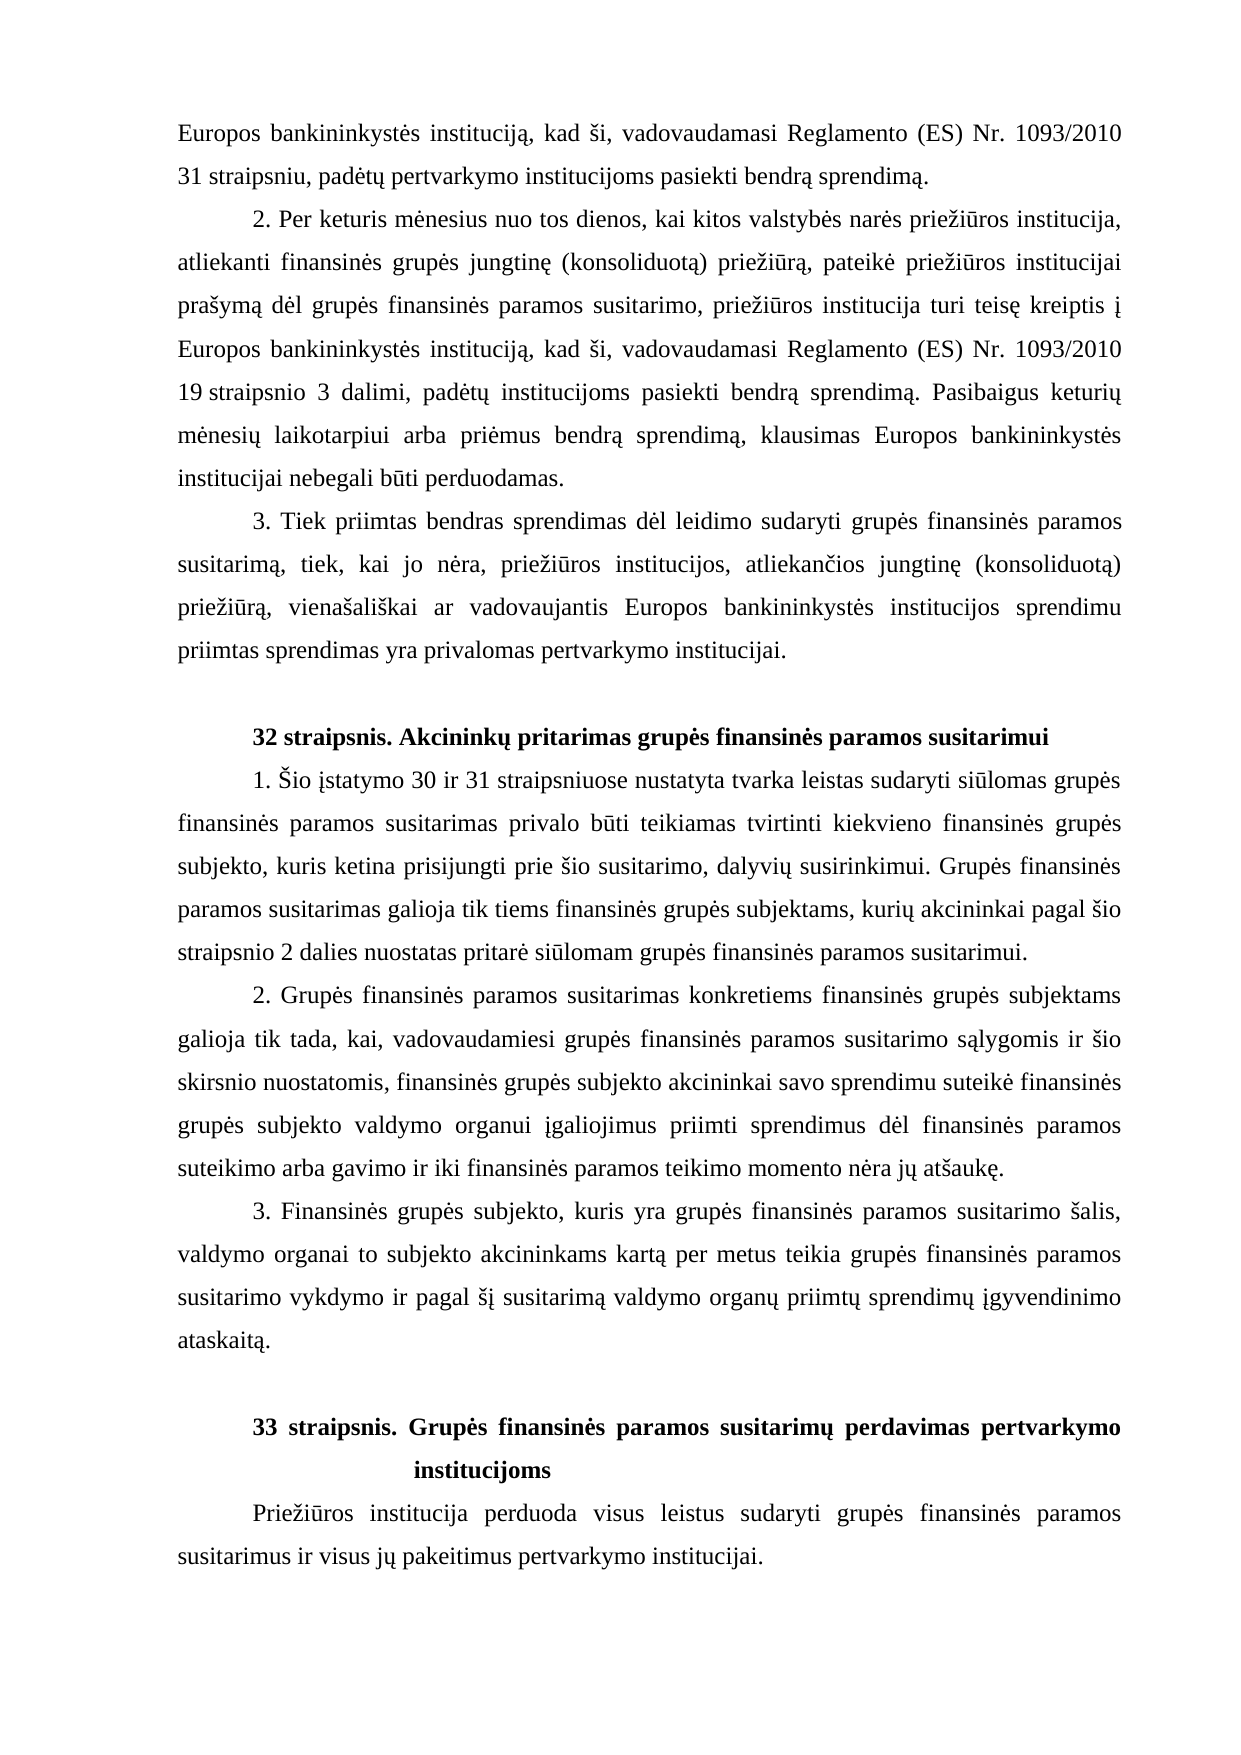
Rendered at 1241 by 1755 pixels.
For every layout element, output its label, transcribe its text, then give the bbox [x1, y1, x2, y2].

text Priežiūros institucija perduoda visus leistus sudaryti grupės finansinės paramos susitarimus ir visus jų pakeitimus pertvarkymo institucijai. [177, 1498, 1122, 1570]
text 3. Finansinės grupės subjekto, kuris yra grupės finansinės paramos susitarimo šalis, valdymo organai to subjekto akcininkams kartą per metus teikia grupės finansinės paramos susitarimo vykdymo ir pagal šį susitarimą valdymo organų priimtų sprendimų įgyvendinimo ataskaitą. [177, 1196, 1122, 1354]
text 33 straipsnis. Grupės finansinės paramos susitarimų perdavimas pertvarkymo institucijoms [252, 1412, 1122, 1484]
text 3. Tiek priimtas bendras sprendimas dėl leidimo sudaryti grupės finansinės paramos susitarimą, tiek, kai jo nėra, priežiūros institucijos, atliekančios jungtinę (konsoliduotą) priežiūrą, vienašališkai ar vadovaujantis Europos bankininkystės institucijos sprendimu priimtas sprendimas yra privalomas pertvarkymo institucijai. [177, 506, 1122, 664]
text 2. Per keturis mėnesius nuo tos dienos, kai kitos valstybės narės priežiūros institucija, atliekanti finansinės grupės jungtinę (konsoliduotą) priežiūrą, pateikė priežiūros institucijai prašymą dėl grupės finansinės paramos susitarimo, priežiūros institucija turi teisę kreiptis į Europos bankininkystės instituciją, kad ši, vadovaudamasi Reglamento (ES) Nr. 1093/2010 19 straipsnio 3 dalimi, padėtų institucijoms pasiekti bendrą sprendimą. Pasibaigus keturių mėnesių laikotarpiui arba priėmus bendrą sprendimą, klausimas Europos bankininkystės institucijai nebegali būti perduodamas. [177, 204, 1122, 492]
text 32 straipsnis. Akcininkų pritarimas grupės finansinės paramos susitarimui [177, 722, 1122, 751]
text 1. Šio įstatymo 30 ir 31 straipsniuose nustatyta tvarka leistas sudaryti siūlomas grupės finansinės paramos susitarimas privalo būti teikiamas tvirtinti kiekvieno finansinės grupės subjekto, kuris ketina prisijungti prie šio susitarimo, dalyvių susirinkimui. Grupės finansinės paramos susitarimas galioja tik tiems finansinės grupės subjektams, kurių akcininkai pagal šio straipsnio 2 dalies nuostatas pritarė siūlomam grupės finansinės paramos susitarimui. [177, 765, 1122, 966]
text 2. Grupės finansinės paramos susitarimas konkretiems finansinės grupės subjektams galioja tik tada, kai, vadovaudamiesi grupės finansinės paramos susitarimo sąlygomis ir šio skirsnio nuostatomis, finansinės grupės subjekto akcininkai savo sprendimu suteikė finansinės grupės subjekto valdymo organui įgaliojimus priimti sprendimus dėl finansinės paramos suteikimo arba gavimo ir iki finansinės paramos teikimo momento nėra jų atšaukę. [177, 981, 1122, 1182]
text Europos bankininkystės instituciją, kad ši, vadovaudamasi Reglamento (ES) Nr. 1093/2010 31 straipsniu, padėtų pertvarkymo institucijoms pasiekti bendrą sprendimą. [177, 118, 1122, 190]
